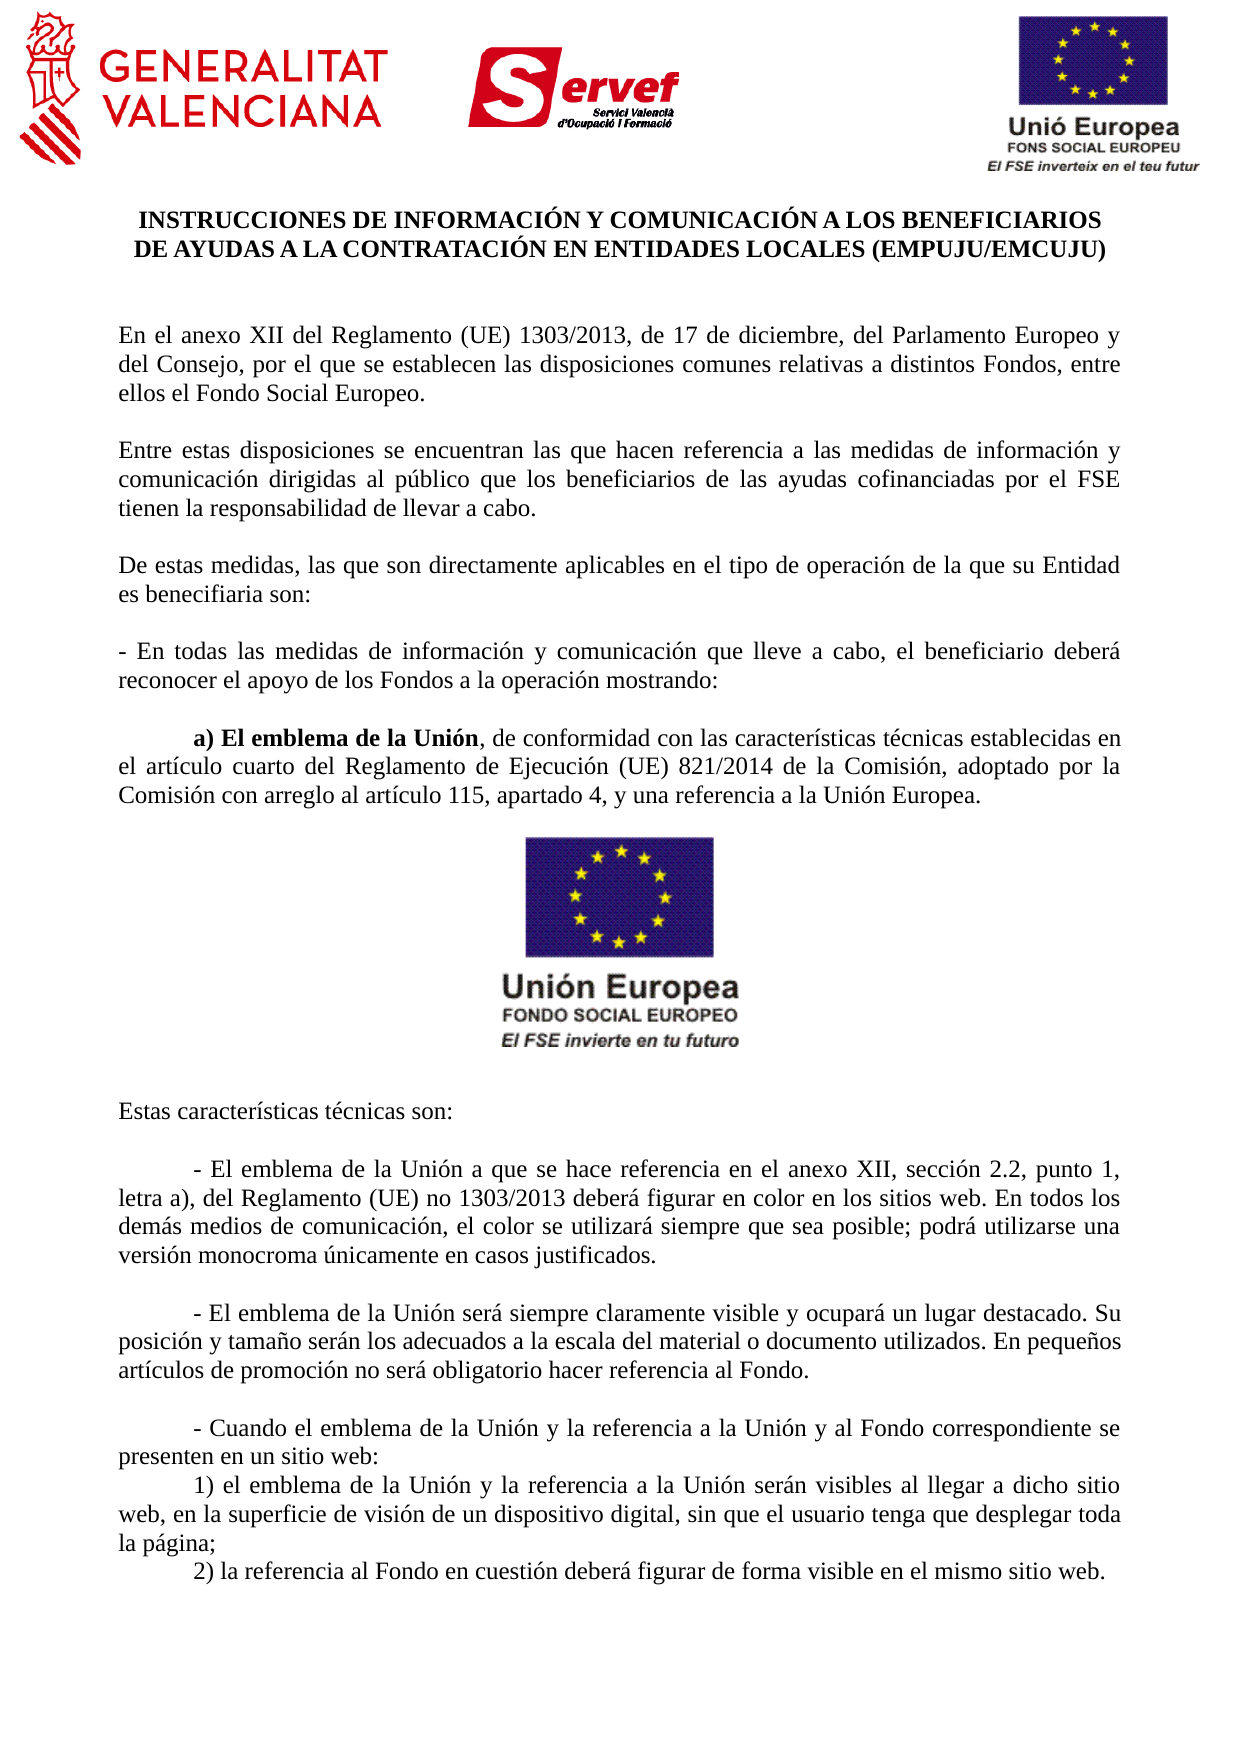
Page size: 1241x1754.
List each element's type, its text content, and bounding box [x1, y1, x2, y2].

text Entre estas disposiciones se encuentran las que hacen referencia a las medidas de información y comunicación dirigidas al público que los beneficiarios de las ayudas cofinanciadas por el FSE tienen la responsabilidad de llevar a cabo. [118, 435, 1122, 521]
text 1) el emblema de la Unión y la referencia a la Unión serán visibles al llegar a dicho sitio web, en la superficie de visión de un dispositivo digital, sin que el usuario tenga que desplegar toda la página; [118, 1470, 1122, 1556]
text a) El emblema de la Unión, de conformidad con las características técnicas establecidas en el artículo cuarto del Reglamento de Ejecución (UE) 821/2014 de la Comisión, adoptado por la Comisión con arreglo al artículo 115, apartado 4, y una referencia a la Unión Europea. [118, 723, 1122, 809]
text - El emblema de la Unión será siempre claramente visible y ocupará un lugar destacado. Su posición y tamaño serán los adecuados a la escala del material o documento utilizados. En pequeños artículos de promoción no será obligatorio hacer referencia al Fondo. [118, 1298, 1122, 1384]
picture [987, 16, 1200, 171]
text - El emblema de la Unión a que se hace referencia en el anexo XII, sección 2.2, punto 1, letra a), del Reglamento (UE) no 1303/2013 deberá figurar en color en los sitios web. En todos los demás medios de comunicación, el color se utilizará siempre que sea posible; podrá utilizarse una versión monocroma únicamente en casos justificados. [118, 1154, 1122, 1269]
text - Cuando el emblema de la Unión y la referencia a la Unión y al Fondo correspondiente se presenten en un sitio web: [118, 1413, 1122, 1470]
text INSTRUCCIONES DE INFORMACIÓN Y COMUNICACIÓN A LOS BENEFICIARIOS DE AYUDAS A LA CONTRATACIÓN EN ENTIDADES LOCALES (EMPUJU/EMCUJU) [118, 205, 1122, 263]
text - En todas las medidas de información y comunicación que lleve a cabo, el beneficiario deberá reconocer el apoyo de los Fondos a la operación mostrando: [118, 636, 1122, 694]
text 2) la referencia al Fondo en cuestión deberá figurar de forma visible en el mismo sitio web. [118, 1556, 1122, 1585]
text Estas características técnicas son: [118, 1096, 1122, 1125]
picture [19, 11, 679, 165]
picture [501, 837, 739, 1047]
text De estas medidas, las que son directamente aplicables en el tipo de operación de la que su Entidad es benecifiaria son: [118, 550, 1122, 608]
text En el anexo XII del Reglamento (UE) 1303/2013, de 17 de diciembre, del Parlamento Europeo y del Consejo, por el que se establecen las disposiciones comunes relativas a distintos Fondos, entre ellos el Fondo Social Europeo. [118, 320, 1122, 406]
